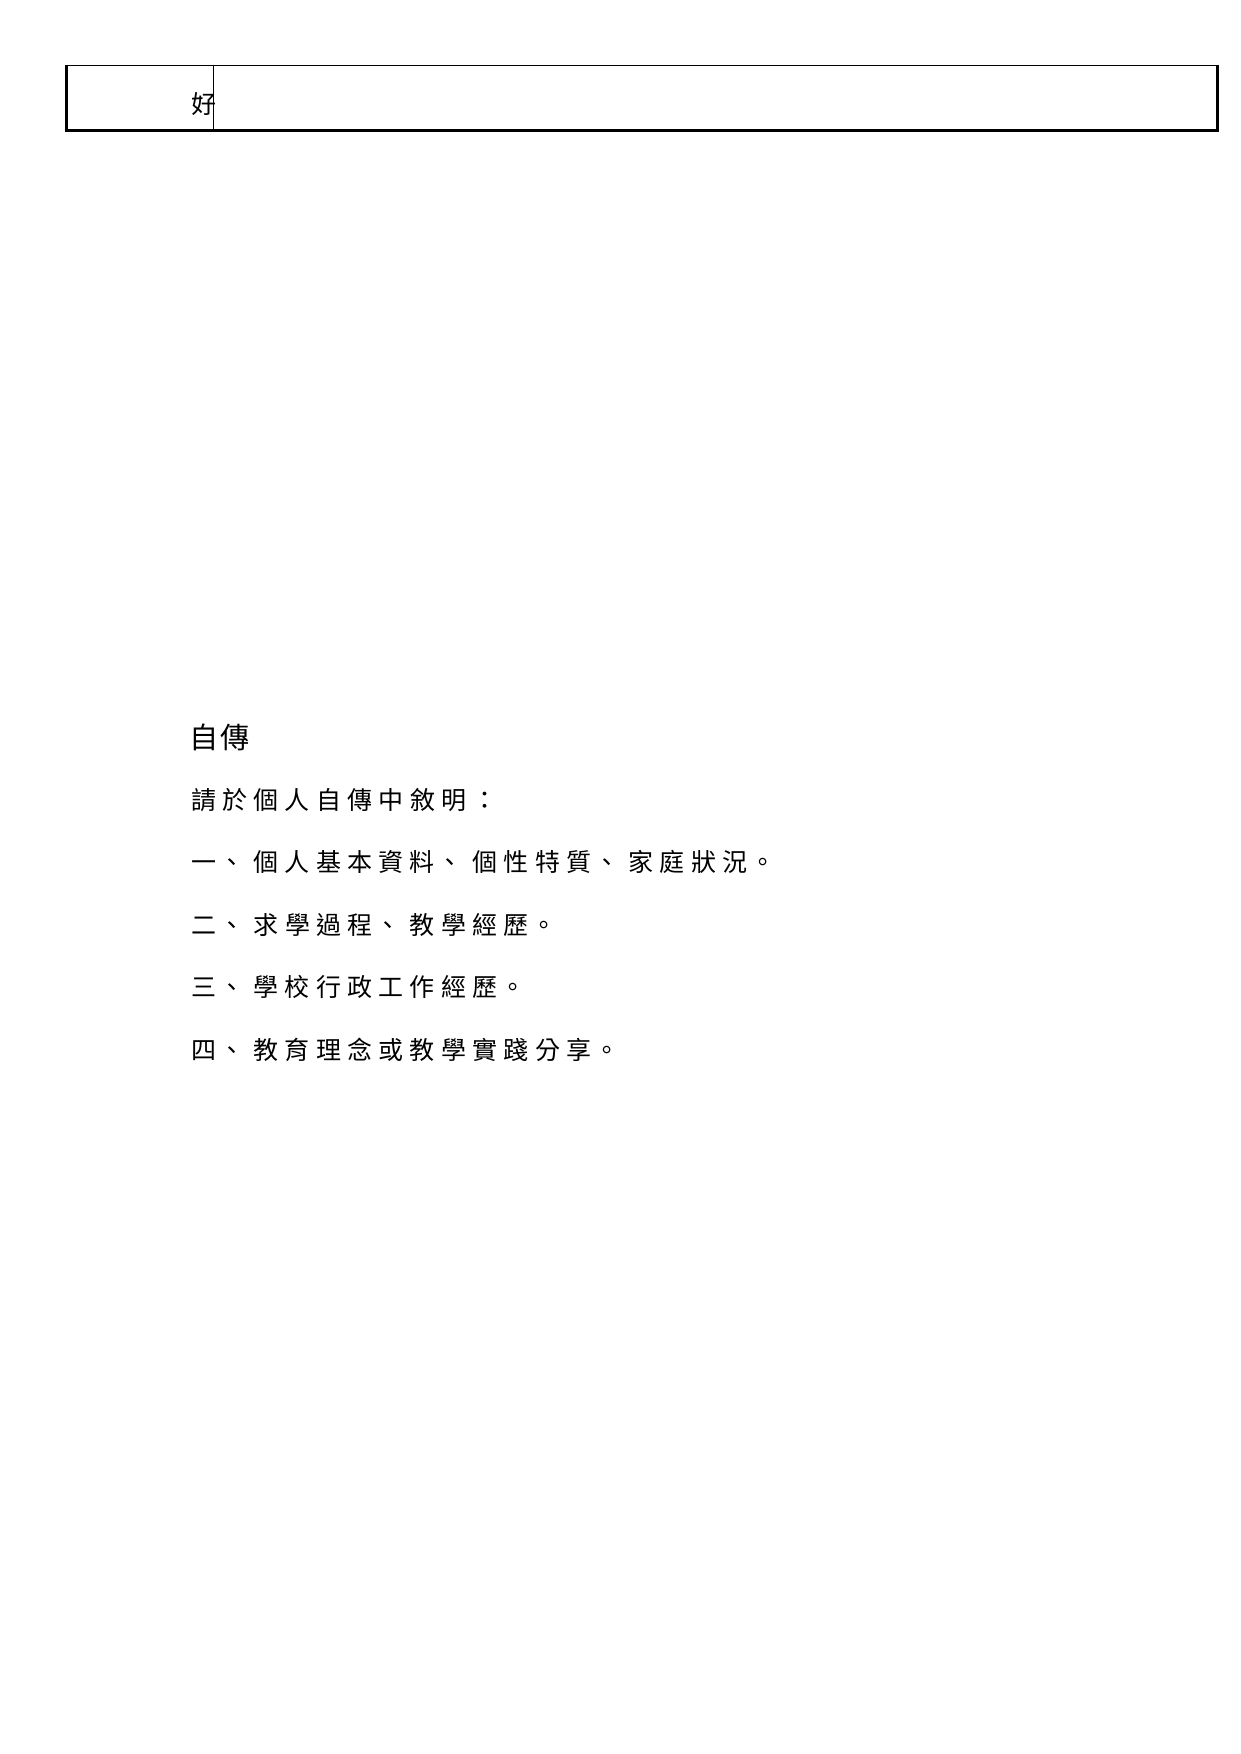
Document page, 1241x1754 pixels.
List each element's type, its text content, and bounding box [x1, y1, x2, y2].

text 自傳 [188, 694, 1052, 757]
text 一、個人基本資料、個性特質、家庭狀況。 [188, 819, 1052, 882]
text 四、教育理念或教學實踐分享。 [188, 1007, 1052, 1069]
table_cell 嗜好 [68, 66, 213, 128]
text 請於個人自傳中敘明： [188, 757, 1052, 819]
text 二、求學過程、教學經歷。 [188, 882, 1052, 944]
text 三、學校行政工作經歷。 [188, 944, 1052, 1007]
table_cell [214, 66, 1216, 128]
